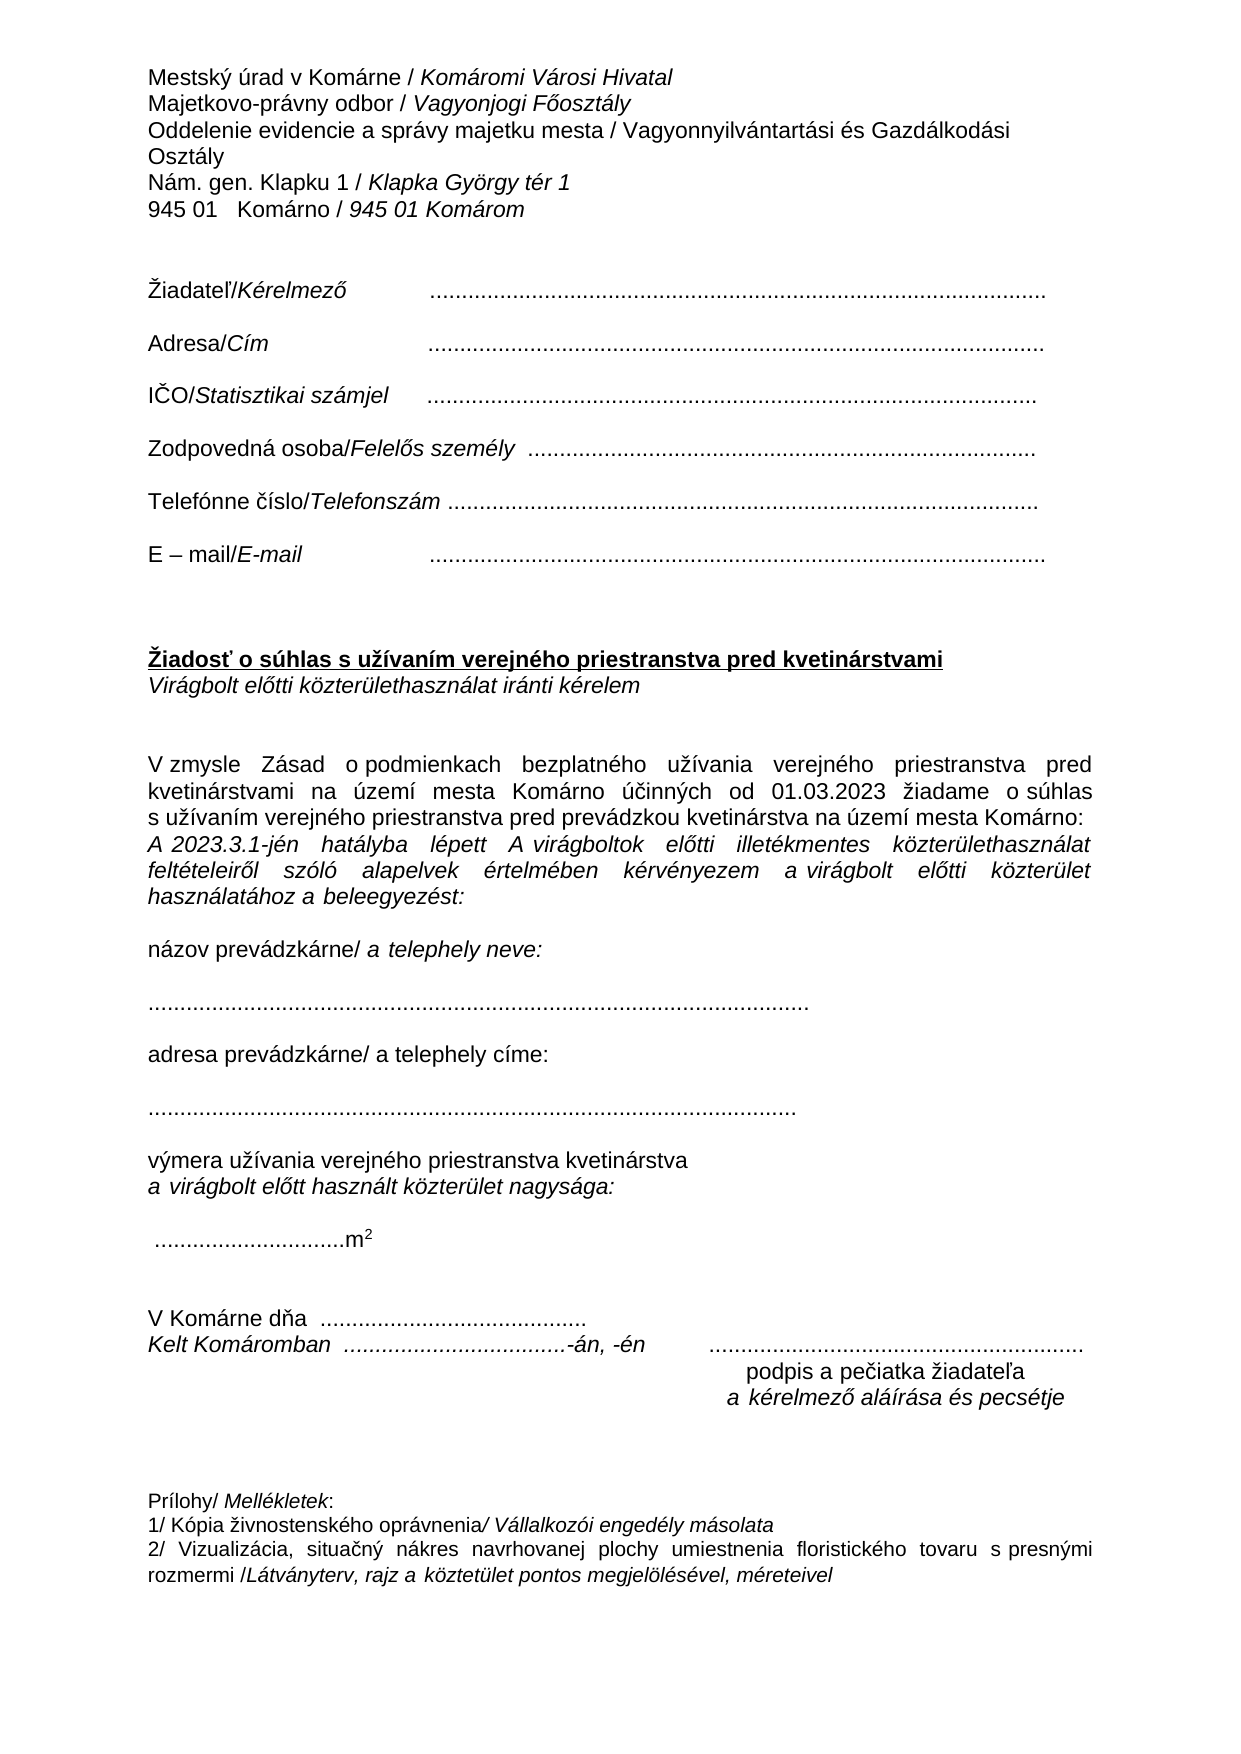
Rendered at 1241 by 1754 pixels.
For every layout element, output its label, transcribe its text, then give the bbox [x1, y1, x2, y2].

text Nám. gen. Klapku 1 / Klapka György tér 1 [148, 169, 1093, 196]
text a kérelmező aláírása és pecsétje [148, 1384, 1093, 1410]
text Žiadateľ/Kérelmező ................................................................................................. [148, 277, 1093, 303]
text výmera užívania verejného priestranstva kvetinárstva [148, 1147, 1093, 1173]
text A 2023.3.1-jén hatályba lépett A virágboltok előtti illetékmentes közterülethasználat feltételeiről szóló alapelvek értelmében kérvényezem a virágbolt előtti közterület használatához a beleegyezést: [148, 831, 1093, 909]
text Mestský úrad v Komárne / Komáromi Városi Hivatal [148, 64, 1093, 90]
text podpis a pečiatka žiadateľa [148, 1358, 1093, 1384]
text Zodpovedná osoba/Felelős személy ................................................................................ [148, 435, 1093, 462]
text V Komárne dňa .......................................... [148, 1305, 1093, 1331]
text ........................................................................................................ [148, 989, 1093, 1015]
text V zmysle Zásad o podmienkach bezplatného užívania verejného priestranstva pred kvetinárstvami na území mesta Komárno účinných od 01.03.2023 žiadame o súhlas s užívaním verejného priestranstva pred prevádzkou kvetinárstva na území mesta Komárno: [148, 751, 1093, 831]
text ..............................m2 [148, 1226, 1093, 1252]
text a virágbolt előtt használt közterület nagysága: [148, 1173, 1093, 1199]
text 1/ Kópia živnostenského oprávnenia/ Vállalkozói engedély másolata [148, 1513, 1093, 1537]
text 945 01 Komárno / 945 01 Komárom [148, 196, 1093, 222]
text Telefónne číslo/Telefonszám ............................................................................................. [148, 488, 1093, 514]
text Prílohy/ Mellékletek: [148, 1489, 1093, 1513]
text IČO/Statisztikai számjel ................................................................................................ [148, 382, 1093, 409]
text 2/ Vizualizácia, situačný nákres navrhovanej plochy umiestnenia floristického tovaru s presnými rozmermi /Látványterv, rajz a köztetület pontos megjelölésével, méreteivel [148, 1537, 1093, 1588]
text Žiadosť o súhlas s užívaním verejného priestranstva pred kvetinárstvami [148, 646, 1093, 672]
text Majetkovo-právny odbor / Vagyonjogi Főosztály [148, 90, 1093, 117]
text adresa prevádzkárne/ a telephely címe: [148, 1041, 1093, 1068]
text Oddelenie evidencie a správy majetku mesta / Vagyonnyilvántartási és Gazdálkodási Osztály [148, 117, 1093, 169]
text Adresa/Cím ................................................................................................. [148, 330, 1093, 356]
text E – mail/E-mail ................................................................................................. [148, 541, 1093, 567]
text Kelt Komáromban ...................................-án, -én ........................................................... [148, 1331, 1093, 1358]
text Virágbolt előtti közterülethasználat iránti kérelem [148, 672, 1093, 699]
text názov prevádzkárne/ a telephely neve: [148, 936, 1093, 962]
text ...................................................................................................... [148, 1094, 1093, 1120]
